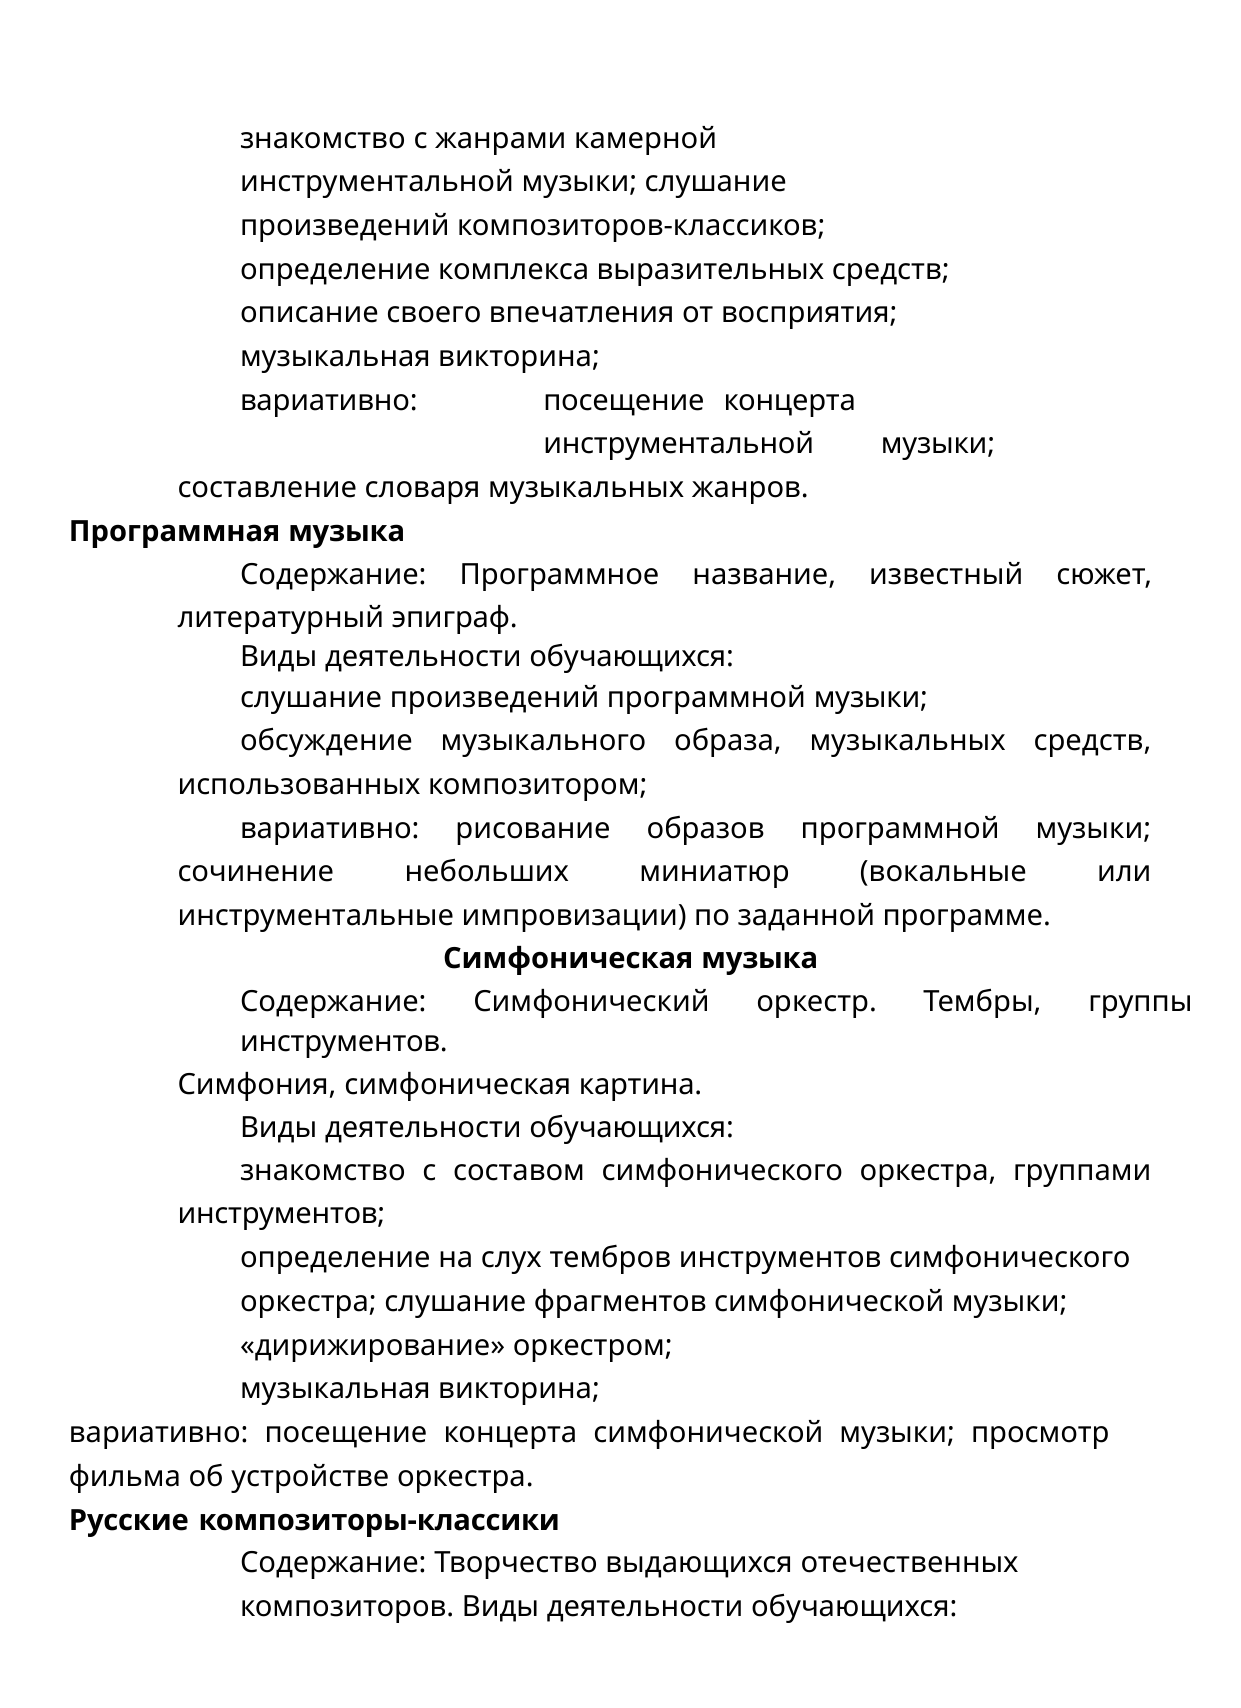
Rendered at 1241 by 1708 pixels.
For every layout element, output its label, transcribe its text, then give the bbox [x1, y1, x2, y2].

text Содержание: Симфонический оркестр. Тембры, группы инструментов. [240, 981, 1192, 1060]
text знакомство с жанрами камерной инструментальной музыки; слушание произведений композиторов-классиков; определение комплекса выразительных средств; [240, 117, 998, 288]
text Содержание: Творчество выдающихся отечественных композиторов. Виды деятельности обучающихся: [240, 1542, 1152, 1625]
text вариативно: посещение концерта инструментальной музыки; составление словаря музыкальных жанров. [177, 379, 1151, 506]
subtitle Симфоническая музыка [69, 938, 1192, 977]
subtitle Программная музыка [69, 510, 1192, 550]
text Виды деятельности обучающихся: [240, 640, 1192, 673]
text описание своего впечатления от восприятия; музыкальная викторина; [240, 292, 953, 375]
subtitle Русские композиторы-классики [69, 1499, 1192, 1539]
text Виды деятельности обучающихся: [240, 1106, 1192, 1146]
text определение на слух тембров инструментов симфонического оркестра; слушание фрагментов симфонической музыки; [240, 1237, 1192, 1320]
text вариативно: рисование образов программной музыки; сочинение небольших миниатюр (вокальные или инструментальные импровизации) по заданной программе. [177, 807, 1152, 934]
text Симфония, симфоническая картина. [177, 1063, 1192, 1103]
text знакомство с составом симфонического оркестра, группами инструментов; [177, 1149, 1152, 1232]
text слушание произведений программной музыки; [240, 677, 1192, 716]
text Содержание: Программное название, известный сюжет, литературный эпиграф. [177, 553, 1152, 636]
text вариативно: посещение концерта симфонической музыки; просмотр фильма об устройстве оркестра. [69, 1411, 1192, 1494]
text «дирижирование» оркестром; музыкальная викторина; [240, 1324, 767, 1407]
text обсуждение музыкального образа, музыкальных средств, использованных композитором; [177, 719, 1152, 803]
